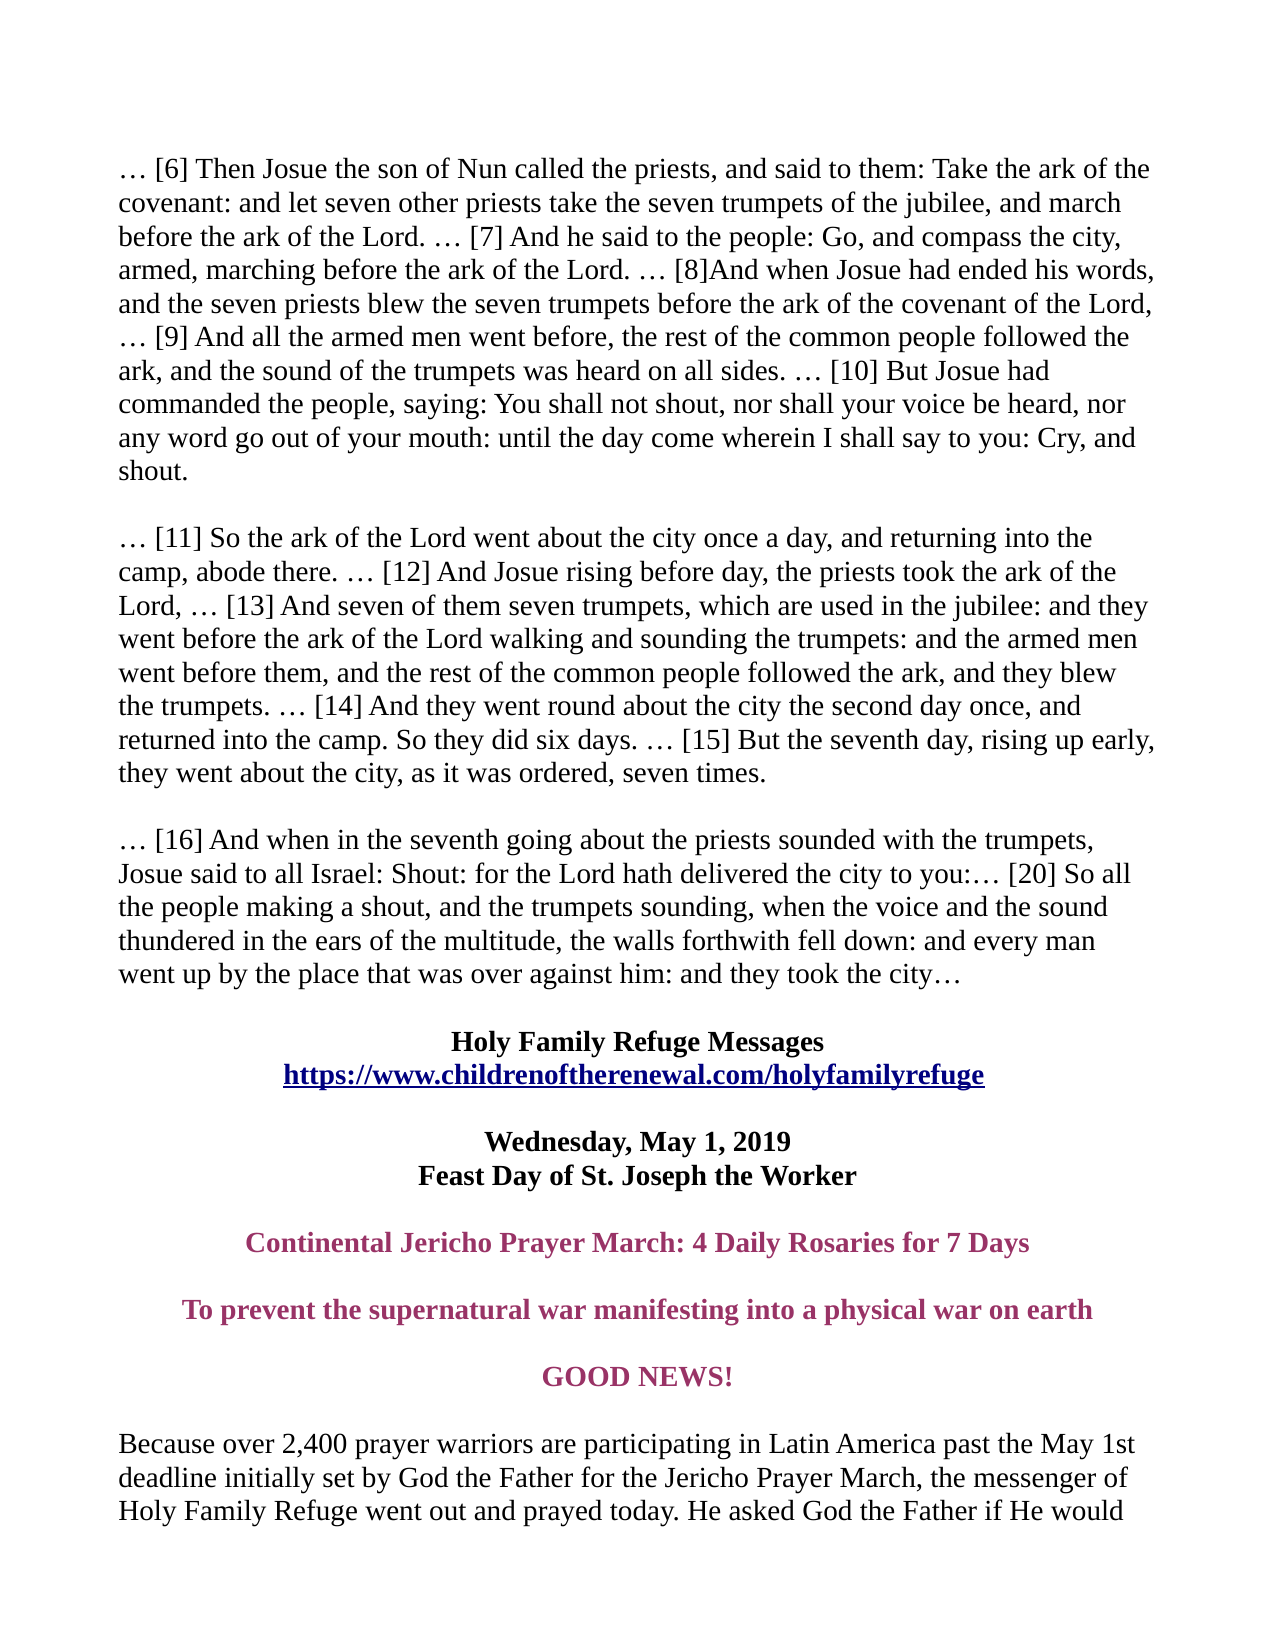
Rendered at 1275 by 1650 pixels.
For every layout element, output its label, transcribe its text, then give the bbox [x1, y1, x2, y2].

text GOOD NEWS! [118, 1359, 1157, 1393]
text … [6] Then Josue the son of Nun called the priests, and said to them: Take the ark of the covenant: and let seven other priests take the seven trumpets of the jubilee, and march before the ark of the Lord. … [7] And he said to the people: Go, and compass the city, armed, marching before the ark of the Lord. … [8]And when Josue had ended his words, and the seven priests blew the seven trumpets before the ark of the covenant of the Lord, … [9] And all the armed men went before, the rest of the common people followed the ark, and the sound of the trumpets was heard on all sides. … [10] But Josue had commanded the people, saying: You shall not shout, nor shall your voice be heard, nor any word go out of your mouth: until the day come wherein I shall say to you: Cry, and shout. [118, 152, 1157, 487]
text https://www.childrenoftherenewal.com/holyfamilyrefuge [118, 1057, 1157, 1091]
text Feast Day of St. Joseph the Worker [118, 1158, 1157, 1191]
text … [11] So the ark of the Lord went about the city once a day, and returning into the camp, abode there. … [12] And Josue rising before day, the priests took the ark of the Lord, … [13] And seven of them seven trumpets, which are used in the jubilee: and they went before the ark of the Lord walking and sounding the trumpets: and the armed men went before them, and the rest of the common people followed the ark, and they blew the trumpets. … [14] And they went round about the city the second day once, and returned into the camp. So they did six days. … [15] But the seventh day, rising up early, they went about the city, as it was ordered, seven times. [118, 521, 1157, 789]
text Because over 2,400 prayer warriors are participating in Latin America past the May 1st deadline initially set by God the Father for the Jericho Prayer March, the messenger of Holy Family Refuge went out and prayed today. He asked God the Father if He would [118, 1426, 1157, 1527]
text … [16] And when in the seventh going about the priests sounded with the trumpets, Josue said to all Israel: Shout: for the Lord hath delivered the city to you:… [20] So all the people making a shout, and the trumpets sounding, when the voice and the sound thundered in the ears of the multitude, the walls forthwith fell down: and every man went up by the place that was over against him: and they took the city… [118, 822, 1157, 990]
text Continental Jericho Prayer March: 4 Daily Rosaries for 7 Days [118, 1225, 1157, 1258]
text Wednesday, May 1, 2019 [118, 1124, 1157, 1158]
text Holy Family Refuge Messages [118, 1024, 1157, 1057]
text To prevent the supernatural war manifesting into a physical war on earth [118, 1292, 1157, 1326]
